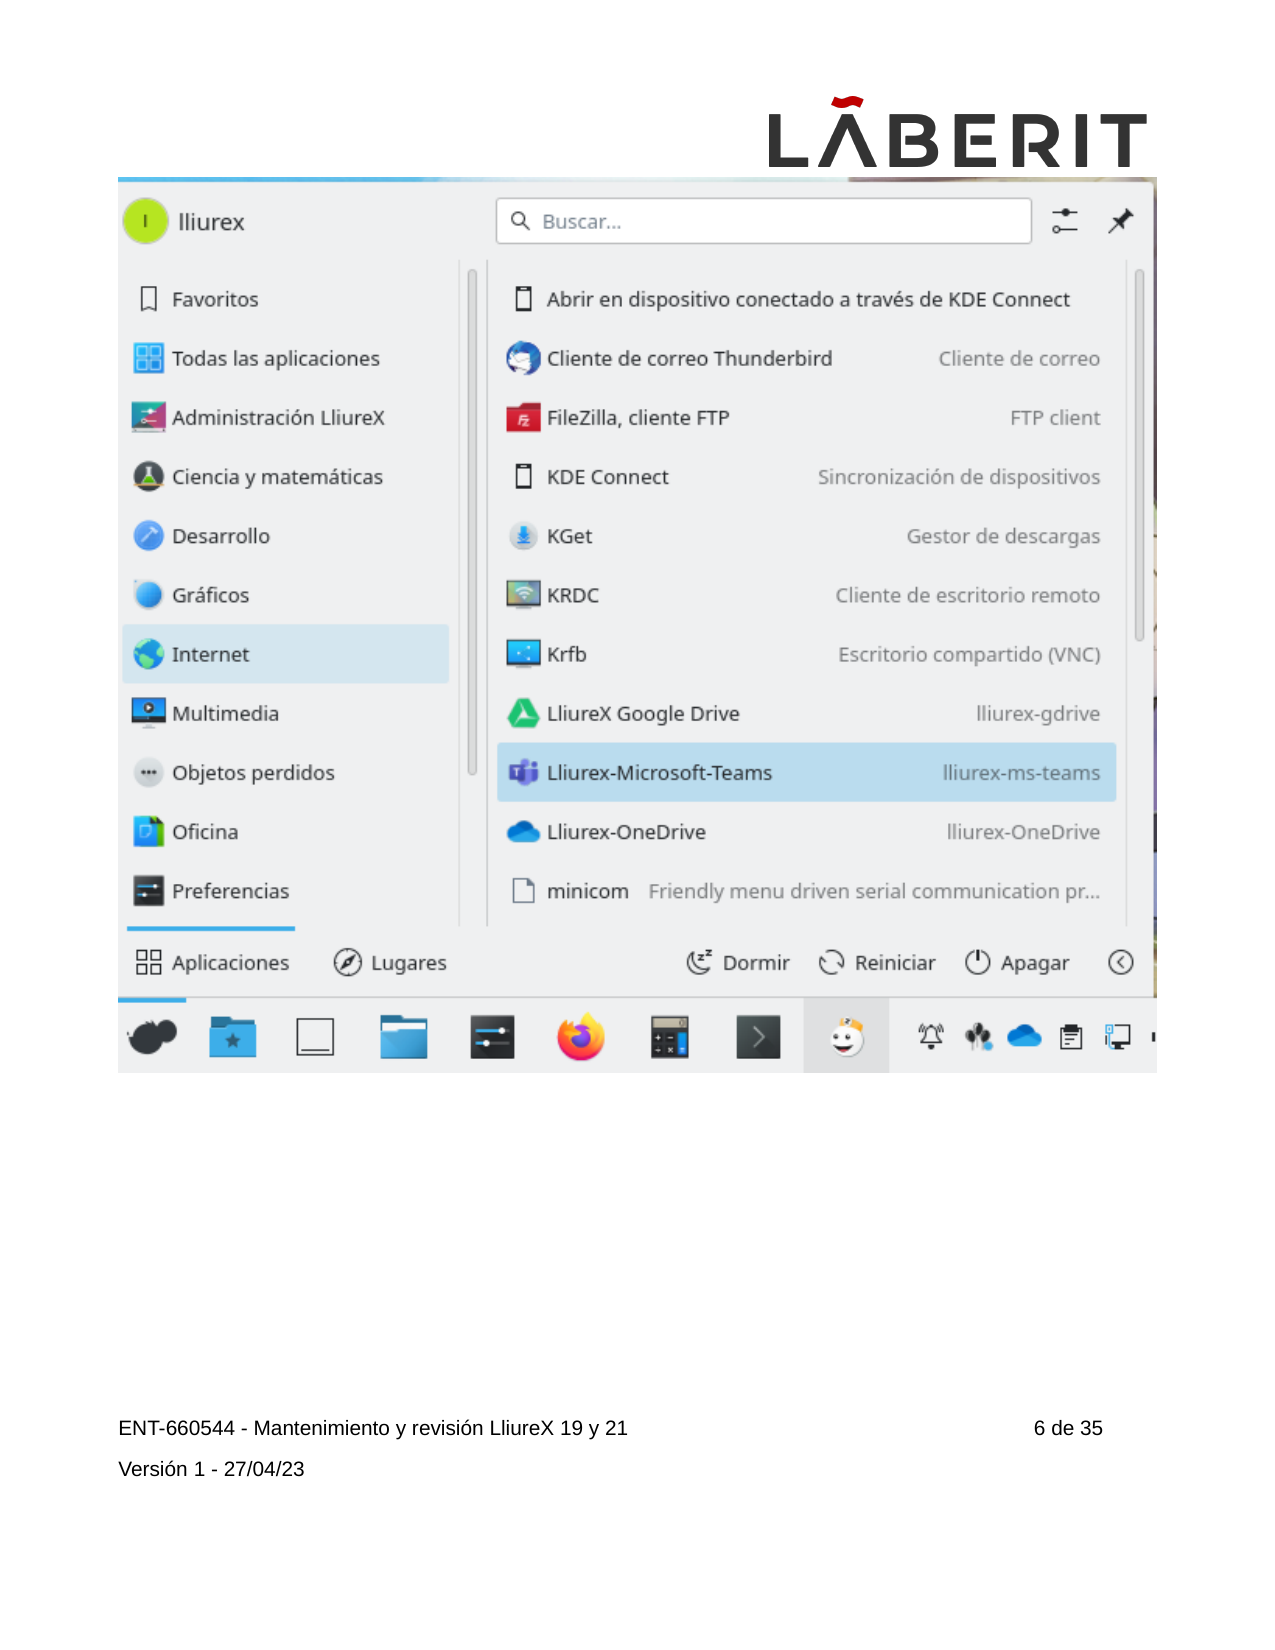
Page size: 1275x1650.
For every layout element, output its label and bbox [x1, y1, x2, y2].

picture [769, 96, 1147, 167]
picture [118, 177, 1157, 1073]
